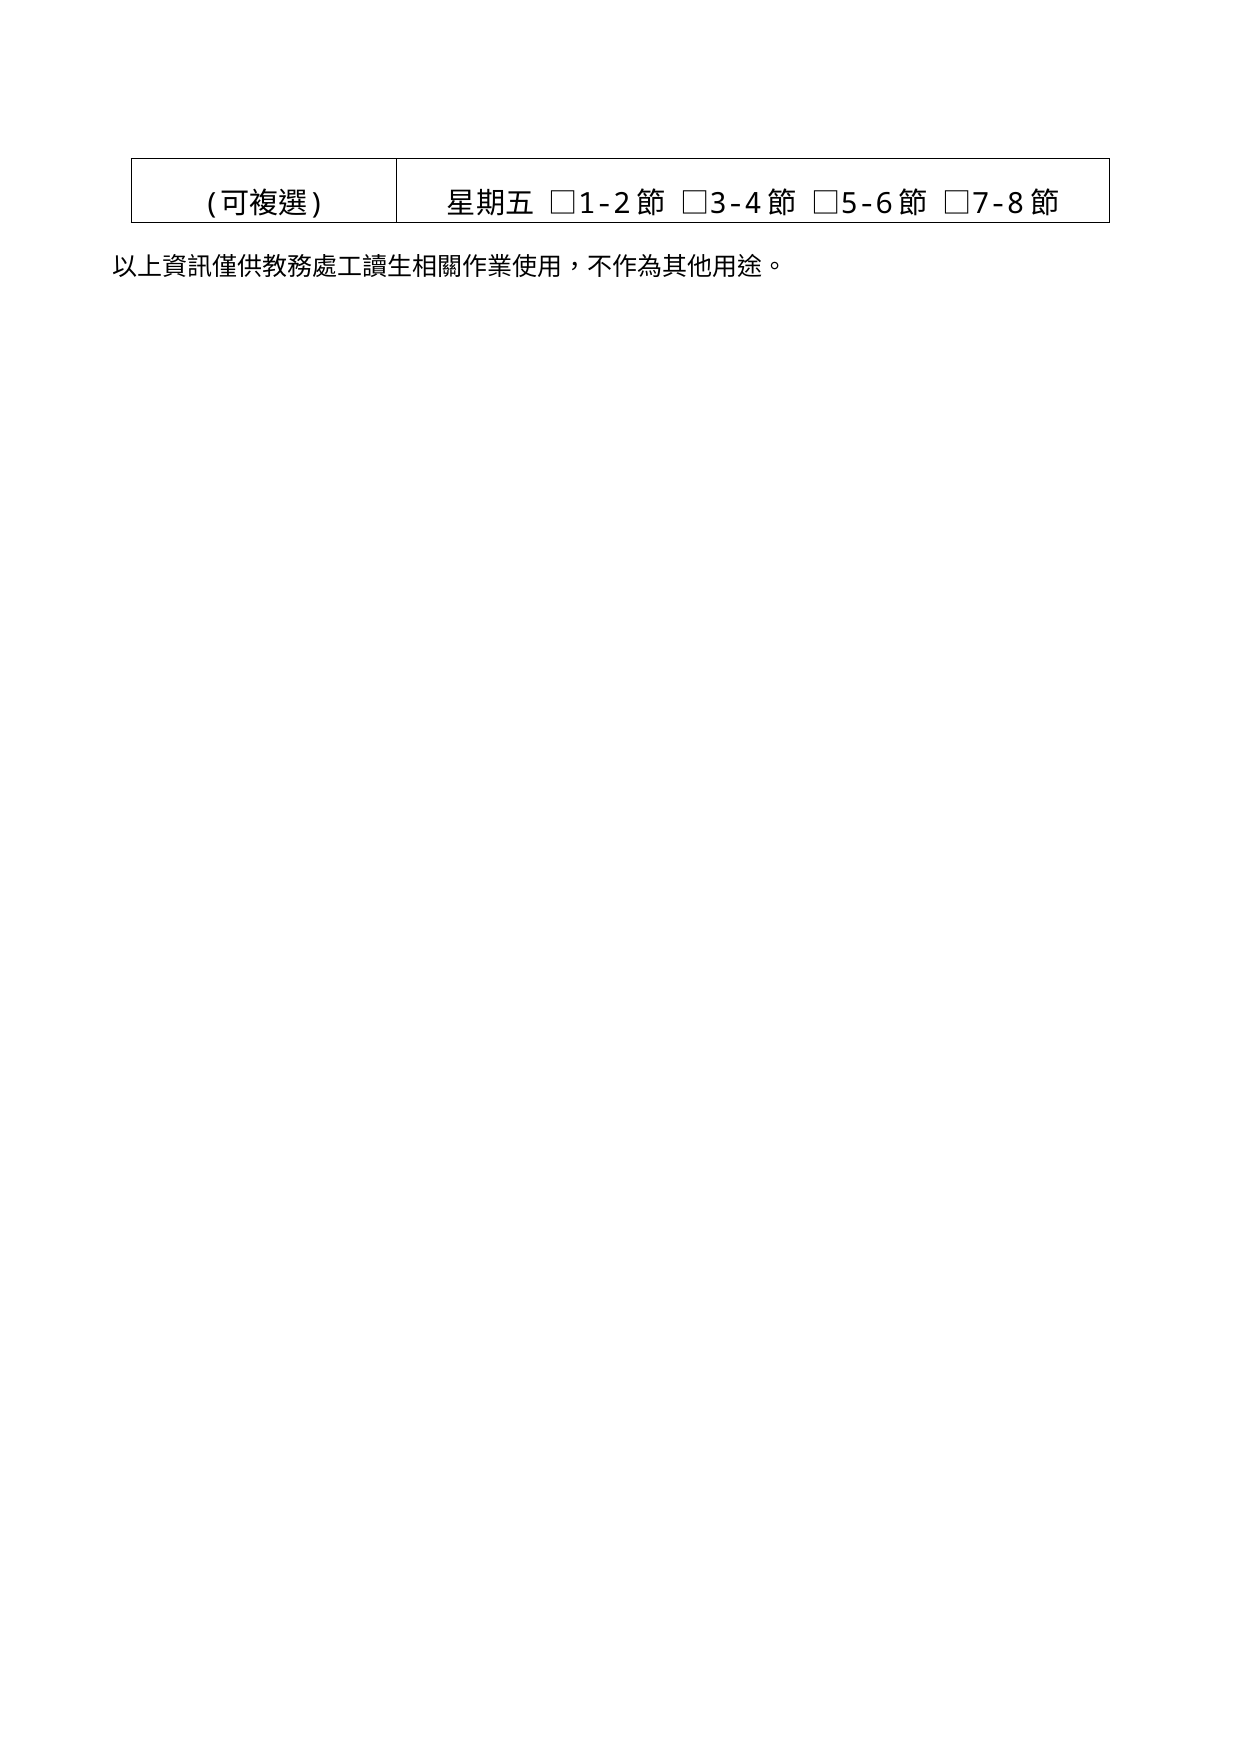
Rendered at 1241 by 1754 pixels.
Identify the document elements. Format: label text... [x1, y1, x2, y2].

table_cell 星期五 □1-2節 □3-4節 □5-6節 □7-8節 [397, 159, 1109, 222]
text 以上資訊僅供教務處工讀生相關作業使用，不作為其他用途。 [112, 223, 1128, 285]
table_cell (可複選) [132, 159, 396, 222]
